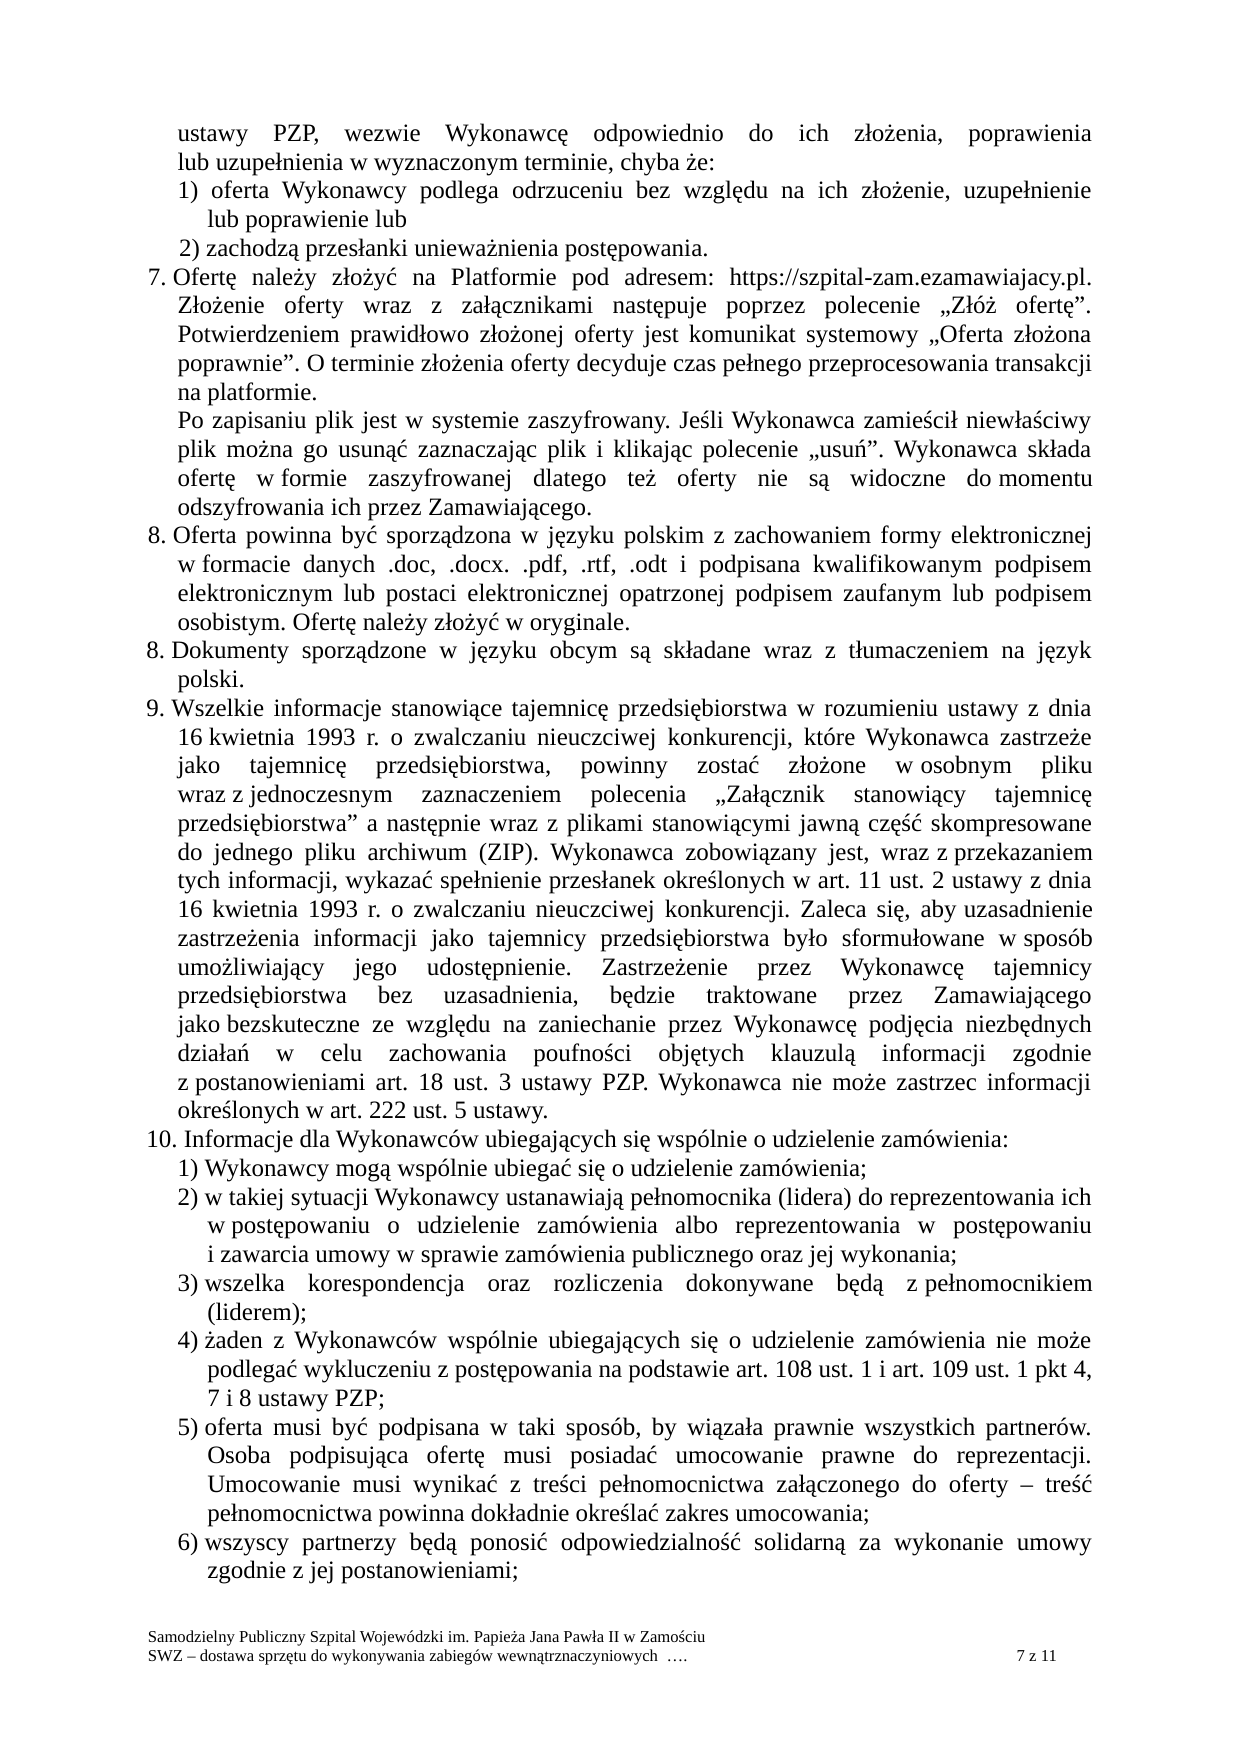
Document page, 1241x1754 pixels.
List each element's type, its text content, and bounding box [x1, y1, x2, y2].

list w takiej sytuacji Wykonawcy ustanawiają pełnomocnika (lidera) do reprezentowania ich w postępowaniu o udzielenie zamówienia albo reprezentowania w postępowaniu i zawarcia umowy w sprawie zamówienia publicznego oraz jej wykonania; [177, 1182, 1093, 1268]
list Dokumenty sporządzone w języku obcym są składane wraz z tłumaczeniem na język polski. [146, 636, 1093, 693]
list wszelka korespondencja oraz rozliczenia dokonywane będą z pełnomocnikiem (liderem); [177, 1268, 1093, 1326]
list Po zapisaniu plik jest w systemie zaszyfrowany. Jeśli Wykonawca zamieścił niewłaściwy plik można go usunąć zaznaczając plik i klikając polecenie „usuń”. Wykonawca składa ofertę w formie zaszyfrowanej dlatego też oferty nie są widoczne do momentu odszyfrowania ich przez Zamawiającego. [148, 406, 1093, 521]
list Wykonawcy mogą wspólnie ubiegać się o udzielenie zamówienia; [177, 1153, 1093, 1182]
text 1) oferta Wykonawcy podlega odrzuceniu bez względu na ich złożenie, uzupełnienie lub poprawienie lub [177, 176, 1093, 233]
list Wszelkie informacje stanowiące tajemnicę przedsiębiorstwa w rozumieniu ustawy z dnia 16 kwietnia 1993 r. o zwalczaniu nieuczciwej konkurencji, które Wykonawca zastrzeże jako tajemnicę przedsiębiorstwa, powinny zostać złożone w osobnym pliku wraz z jednoczesnym zaznaczeniem polecenia „Załącznik stanowiący tajemnicę przedsiębiorstwa” a następnie wraz z plikami stanowiącymi jawną część skompresowane do jednego pliku archiwum (ZIP). Wykonawca zobowiązany jest, wraz z przekazaniem tych informacji, wykazać spełnienie przesłanek określonych w art. 11 ust. 2 ustawy z dnia 16 kwietnia 1993 r. o zwalczaniu nieuczciwej konkurencji. Zaleca się, aby uzasadnienie zastrzeżenia informacji jako tajemnicy przedsiębiorstwa było sformułowane w sposób umożliwiający jego udostępnienie. Zastrzeżenie przez Wykonawcę tajemnicy przedsiębiorstwa bez uzasadnienia, będzie traktowane przez Zamawiającego jako bezskuteczne ze względu na zaniechanie przez Wykonawcę podjęcia niezbędnych działań w celu zachowania poufności objętych klauzulą informacji zgodnie z postanowieniami art. 18 ust. 3 ustawy PZP. Wykonawca nie może zastrzec informacji określonych w art. 222 ust. 5 ustawy. [146, 693, 1093, 1124]
list ustawy PZP, wezwie Wykonawcę odpowiednio do ich złożenia, poprawienia lub uzupełnienia w wyznaczonym terminie, chyba że: [148, 118, 1093, 176]
list wszyscy partnerzy będą ponosić odpowiedzialność solidarną za wykonanie umowy zgodnie z jej postanowieniami; [177, 1527, 1093, 1584]
text 2) zachodzą przesłanki unieważnienia postępowania. [179, 233, 1093, 262]
list Ofertę należy złożyć na Platformie pod adresem: https://szpital-zam.ezamawiajacy.pl. Złożenie oferty wraz z załącznikami następuje poprzez polecenie „Złóż ofertę”. Potwierdzeniem prawidłowo złożonej oferty jest komunikat systemowy „Oferta złożona poprawnie”. O terminie złożenia oferty decyduje czas pełnego przeprocesowania transakcji na platformie. [148, 262, 1093, 406]
list żaden z Wykonawców wspólnie ubiegających się o udzielenie zamówienia nie może podlegać wykluczeniu z postępowania na podstawie art. 108 ust. 1 i art. 109 ust. 1 pkt 4, 7 i 8 ustawy PZP; [177, 1326, 1093, 1412]
list Oferta powinna być sporządzona w języku polskim z zachowaniem formy elektronicznej w formacie danych .doc, .docx. .pdf, .rtf, .odt i podpisana kwalifikowanym podpisem elektronicznym lub postaci elektronicznej opatrzonej podpisem zaufanym lub podpisem osobistym. Ofertę należy złożyć w oryginale. [148, 521, 1093, 636]
list Informacje dla Wykonawców ubiegających się wspólnie o udzielenie zamówienia: [146, 1124, 1093, 1153]
list oferta musi być podpisana w taki sposób, by wiązała prawnie wszystkich partnerów. Osoba podpisująca ofertę musi posiadać umocowanie prawne do reprezentacji. Umocowanie musi wynikać z treści pełnomocnictwa załączonego do oferty – treść pełnomocnictwa powinna dokładnie określać zakres umocowania; [177, 1412, 1093, 1527]
